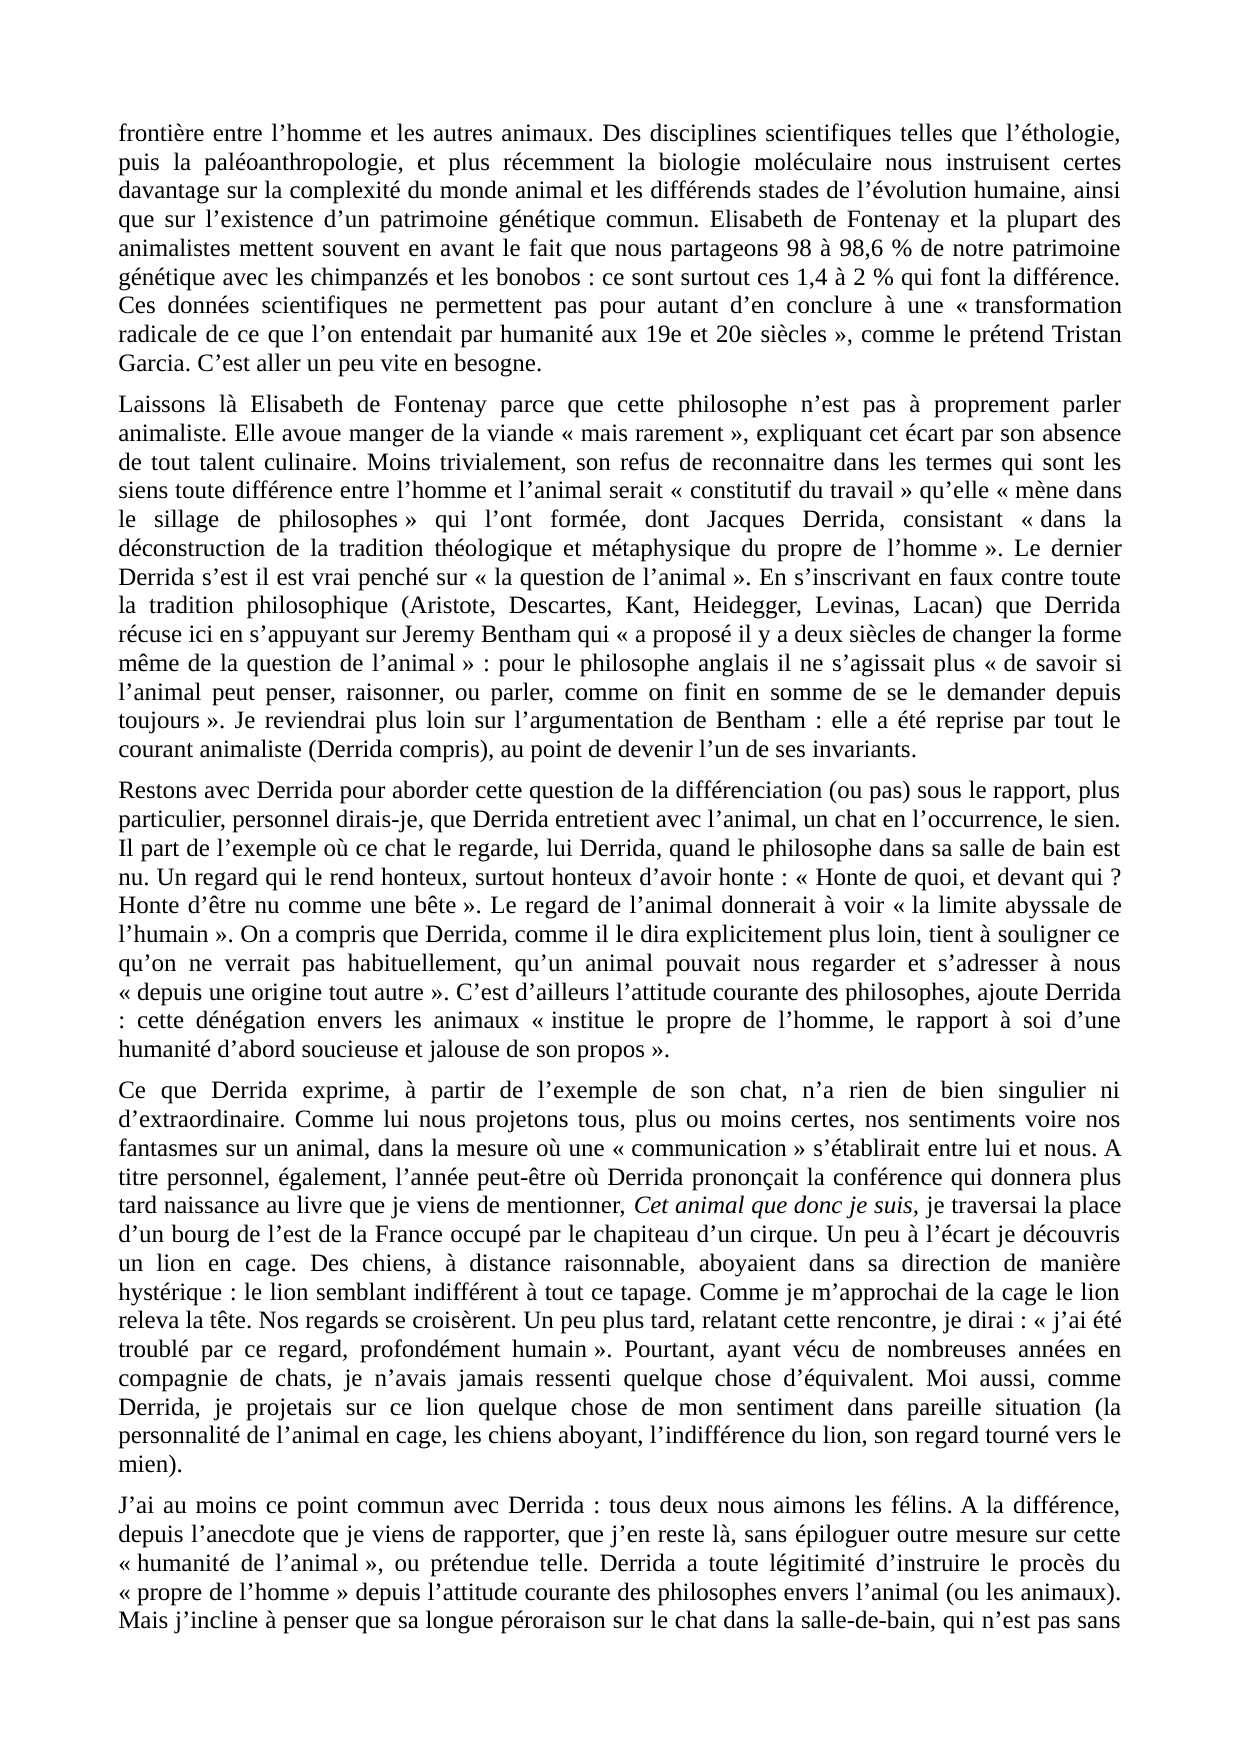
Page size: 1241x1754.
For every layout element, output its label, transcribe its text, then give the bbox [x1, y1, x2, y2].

text Laissons là Elisabeth de Fontenay parce que cette philosophe n’est pas à proprement parler animaliste. Elle avoue manger de la viande « mais rarement », expliquant cet écart par son absence de tout talent culinaire. Moins trivialement, son refus de reconnaitre dans les termes qui sont les siens toute différence entre l’homme et l’animal serait « constitutif du travail » qu’elle « mène dans le sillage de philosophes » qui l’ont formée, dont Jacques Derrida, consistant « dans la déconstruction de la tradition théologique et métaphysique du propre de l’homme ». Le dernier Derrida s’est il est vrai penché sur « la question de l’animal ». En s’inscrivant en faux contre toute la tradition philosophique (Aristote, Descartes, Kant, Heidegger, Levinas, Lacan) que Derrida récuse ici en s’appuyant sur Jeremy Bentham qui « a proposé il y a deux siècles de changer la forme même de la question de l’animal » : pour le philosophe anglais il ne s’agissait plus « de savoir si l’animal peut penser, raisonner, ou parler, comme on finit en somme de se le demander depuis toujours ». Je reviendrai plus loin sur l’argumentation de Bentham : elle a été reprise par tout le courant animaliste (Derrida compris), au point de devenir l’un de ses invariants. [118, 389, 1122, 763]
text frontière entre l’homme et les autres animaux. Des disciplines scientifiques telles que l’éthologie, puis la paléoanthropologie, et plus récemment la biologie moléculaire nous instruisent certes davantage sur la complexité du monde animal et les différends stades de l’évolution humaine, ainsi que sur l’existence d’un patrimoine génétique commun. Elisabeth de Fontenay et la plupart des animalistes mettent souvent en avant le fait que nous partageons 98 à 98,6 % de notre patrimoine génétique avec les chimpanzés et les bonobos : ce sont surtout ces 1,4 à 2 % qui font la différence. Ces données scientifiques ne permettent pas pour autant d’en conclure à une « transformation radicale de ce que l’on entendait par humanité aux 19e et 20e siècles », comme le prétend Tristan Garcia. C’est aller un peu vite en besogne. [118, 118, 1122, 377]
text Ce que Derrida exprime, à partir de l’exemple de son chat, n’a rien de bien singulier ni d’extraordinaire. Comme lui nous projetons tous, plus ou moins certes, nos sentiments voire nos fantasmes sur un animal, dans la mesure où une « communication » s’établirait entre lui et nous. A titre personnel, également, l’année peut-être où Derrida prononçait la conférence qui donnera plus tard naissance au livre que je viens de mentionner, Cet animal que donc je suis, je traversai la place d’un bourg de l’est de la France occupé par le chapiteau d’un cirque. Un peu à l’écart je découvris un lion en cage. Des chiens, à distance raisonnable, aboyaient dans sa direction de manière hystérique : le lion semblant indifférent à tout ce tapage. Comme je m’approchai de la cage le lion releva la tête. Nos regards se croisèrent. Un peu plus tard, relatant cette rencontre, je dirai : « j’ai été troublé par ce regard, profondément humain ». Pourtant, ayant vécu de nombreuses années en compagnie de chats, je n’avais jamais ressenti quelque chose d’équivalent. Moi aussi, comme Derrida, je projetais sur ce lion quelque chose de mon sentiment dans pareille situation (la personnalité de l’animal en cage, les chiens aboyant, l’indifférence du lion, son regard tourné vers le mien). [118, 1076, 1122, 1478]
text J’ai au moins ce point commun avec Derrida : tous deux nous aimons les félins. A la différence, depuis l’anecdote que je viens de rapporter, que j’en reste là, sans épiloguer outre mesure sur cette « humanité de l’animal », ou prétendue telle. Derrida a toute légitimité d’instruire le procès du « propre de l’homme » depuis l’attitude courante des philosophes envers l’animal (ou les animaux). Mais j’incline à penser que sa longue péroraison sur le chat dans la salle-de-bain, qui n’est pas sans [118, 1491, 1122, 1634]
text Restons avec Derrida pour aborder cette question de la différenciation (ou pas) sous le rapport, plus particulier, personnel dirais-je, que Derrida entretient avec l’animal, un chat en l’occurrence, le sien. Il part de l’exemple où ce chat le regarde, lui Derrida, quand le philosophe dans sa salle de bain est nu. Un regard qui le rend honteux, surtout honteux d’avoir honte : « Honte de quoi, et devant qui ? Honte d’être nu comme une bête ». Le regard de l’animal donnerait à voir « la limite abyssale de l’humain ». On a compris que Derrida, comme il le dira explicitement plus loin, tient à souligner ce qu’on ne verrait pas habituellement, qu’un animal pouvait nous regarder et s’adresser à nous « depuis une origine tout autre ». C’est d’ailleurs l’attitude courante des philosophes, ajoute Derrida : cette dénégation envers les animaux « institue le propre de l’homme, le rapport à soi d’une humanité d’abord soucieuse et jalouse de son propos ». [118, 776, 1122, 1063]
